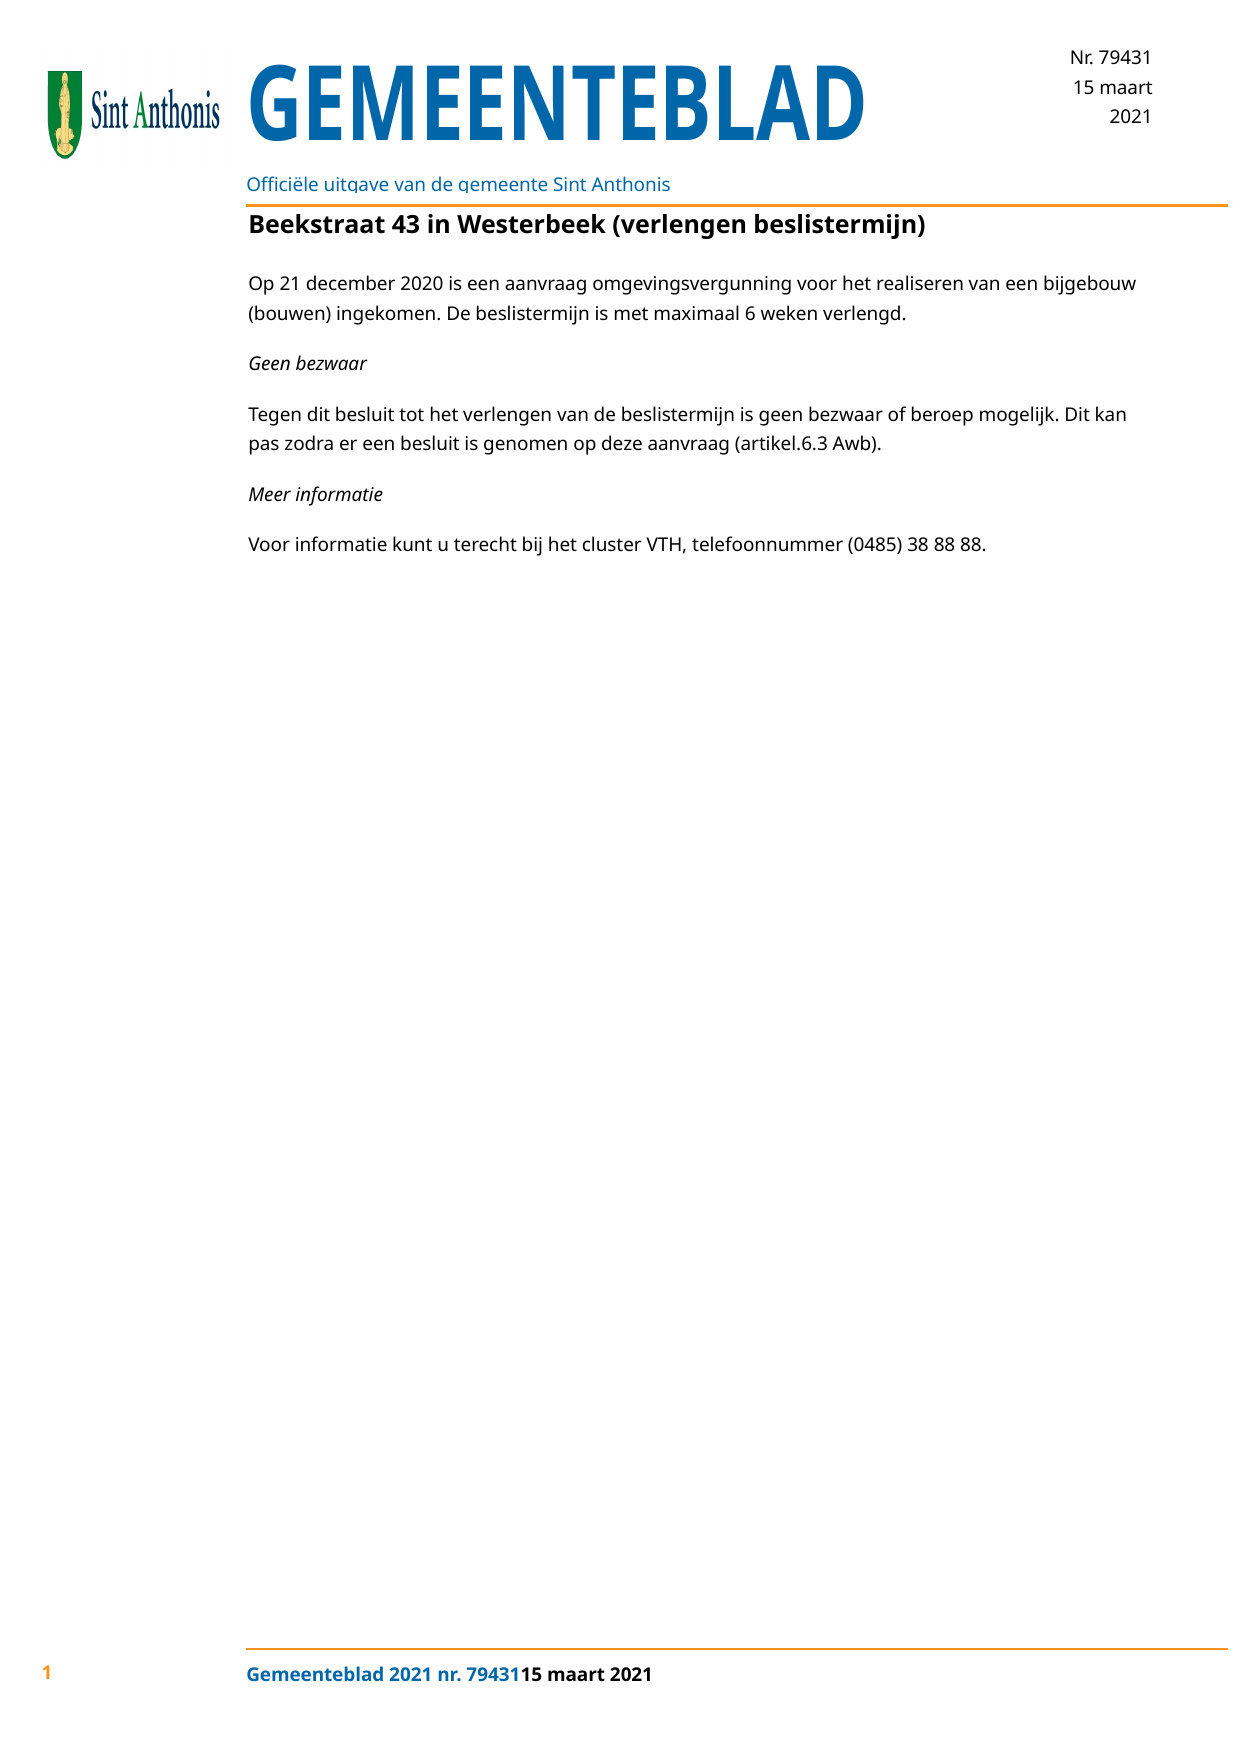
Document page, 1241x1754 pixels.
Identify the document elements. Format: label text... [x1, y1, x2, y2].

text Geen bezwaar [248, 350, 1152, 376]
text Op 21 december 2020 is een aanvraag omgevingsvergunning voor het realiseren van een bijgebouw (bouwen) ingekomen. De beslistermijn is met maximaal 6 weken verlengd. [248, 270, 1152, 326]
text Tegen dit besluit tot het verlengen van de beslistermijn is geen bezwaar of beroep mogelijk. Dit kan pas zodra er een besluit is genomen op deze aanvraag (artikel.6.3 Awb). [248, 401, 1152, 456]
text Beekstraat 43 in Westerbeek (verlengen beslistermijn) [248, 207, 1152, 241]
picture [41, 47, 231, 172]
text Meer informatie [248, 481, 1152, 506]
text Voor informatie kunt u terecht bij het cluster VTH, telefoonnummer (0485) 38 88 88. [248, 531, 1152, 557]
